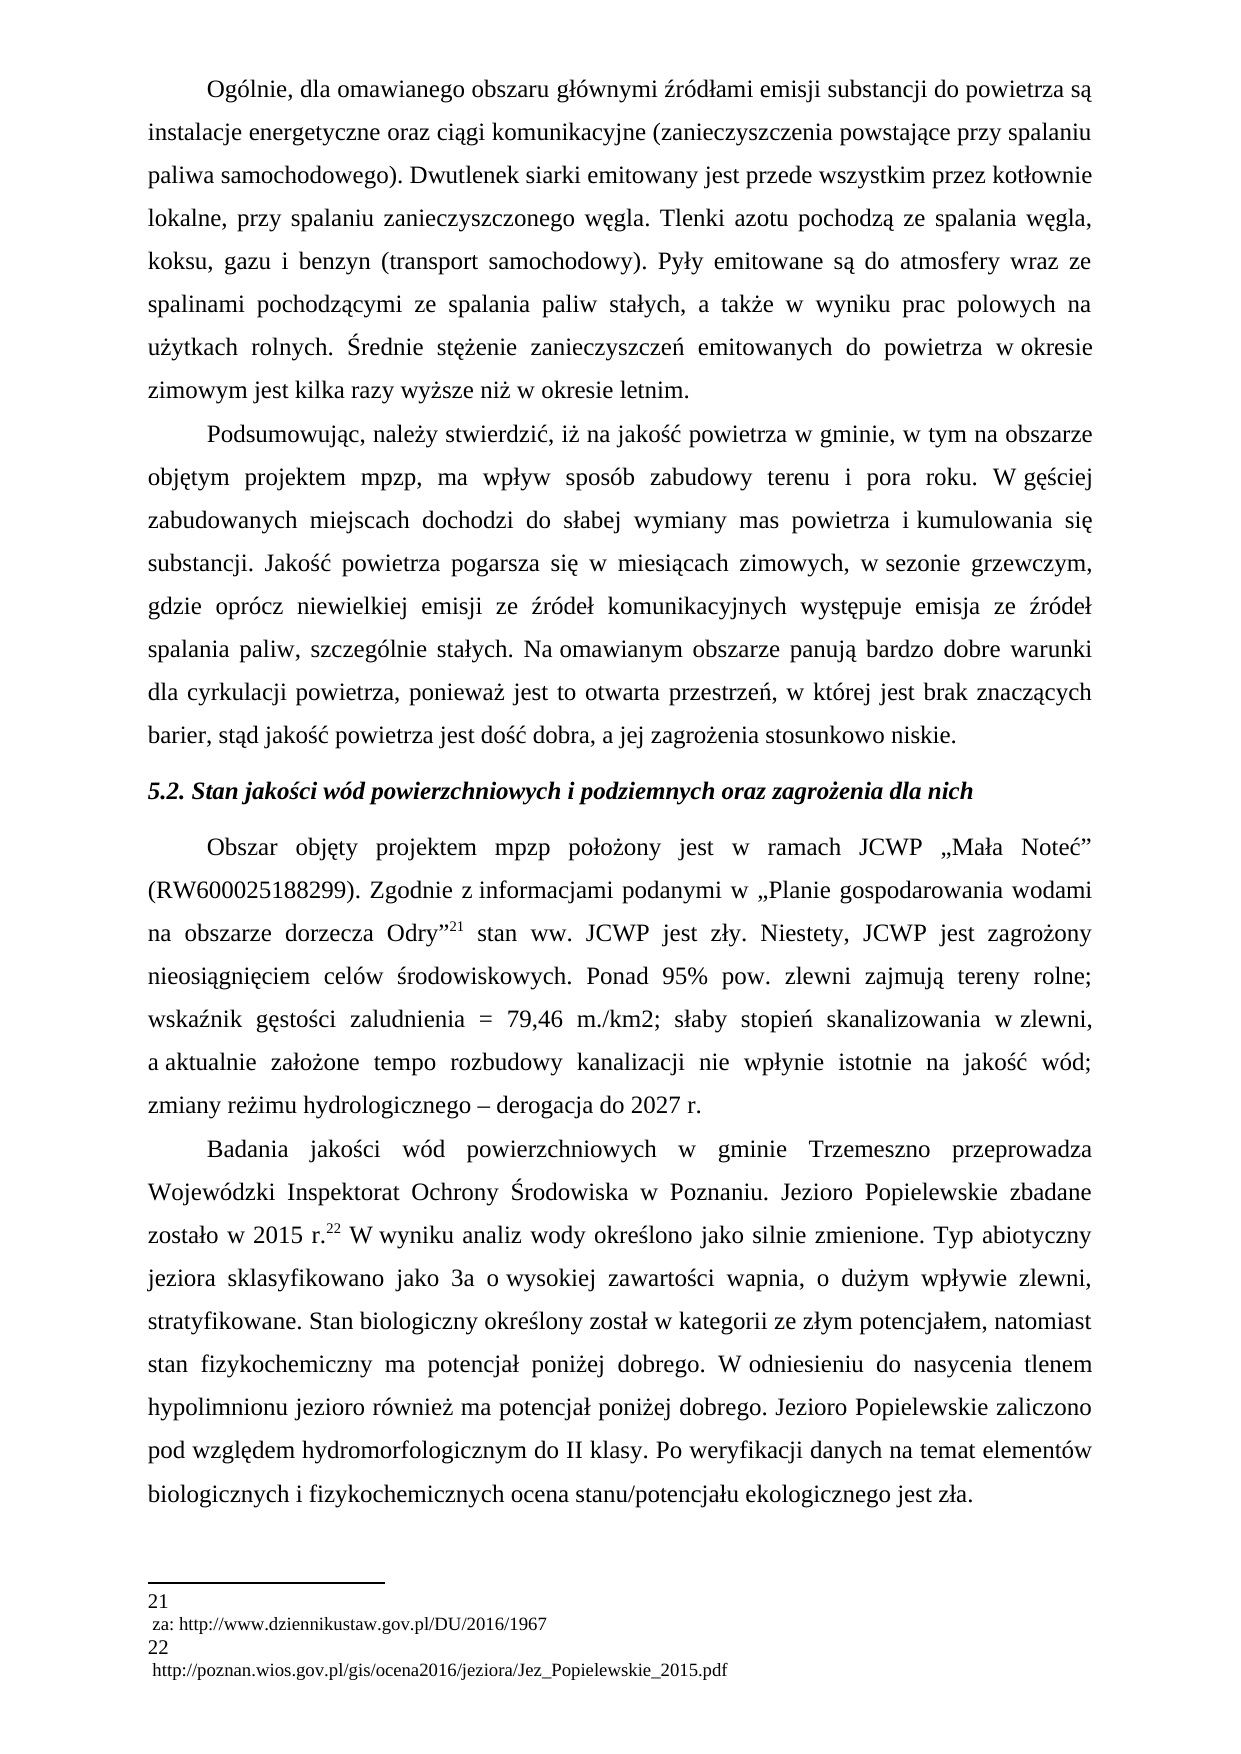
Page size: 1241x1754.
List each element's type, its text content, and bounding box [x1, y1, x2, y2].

text Badania jakości wód powierzchniowych w gminie Trzemeszno przeprowadza Wojewódzki Inspektorat Ochrony Środowiska w Poznaniu. Jezioro Popielewskie zbadane zostało w 2015 r. W wyniku analiz wody określono jako silnie zmienione. Typ abiotyczny jeziora sklasyfikowano jako 3a o wysokiej zawartości wapnia, o dużym wpływie zlewni, stratyfikowane. Stan biologiczny określony został w kategorii ze złym potencjałem, natomiast stan fizykochemiczny ma potencjał poniżej dobrego. W odniesieniu do nasycenia tlenem hypolimnionu jezioro również ma potencjał poniżej dobrego. Jezioro Popielewskie zaliczono pod względem hydromorfologicznym do II klasy. Po weryfikacji danych na temat elementów biologicznych i fizykochemicznych ocena stanu/potencjału ekologicznego jest zła. [148, 1134, 1093, 1507]
text http://poznan.wios.gov.pl/gis/ocena2016/jeziora/Jez_Popielewskie_2015.pdf [148, 1634, 1093, 1680]
text 5.2. Stan jakości wód powierzchniowych i podziemnych oraz zagrożenia dla nich [148, 776, 1093, 805]
text Ogólnie, dla omawianego obszaru głównymi źródłami emisji substancji do powietrza są instalacje energetyczne oraz ciągi komunikacyjne (zanieczyszczenia powstające przy spalaniu paliwa samochodowego). Dwutlenek siarki emitowany jest przede wszystkim przez kotłownie lokalne, przy spalaniu zanieczyszczonego węgla. Tlenki azotu pochodzą ze spalania węgla, koksu, gazu i benzyn (transport samochodowy). Pyły emitowane są do atmosfery wraz ze spalinami pochodzącymi ze spalania paliw stałych, a także w wyniku prac polowych na użytkach rolnych. Średnie stężenie zanieczyszczeń emitowanych do powietrza w okresie zimowym jest kilka razy wyższe niż w okresie letnim. [148, 74, 1093, 404]
text Podsumowując, należy stwierdzić, iż na jakość powietrza w gminie, w tym na obszarze objętym projektem mpzp, ma wpływ sposób zabudowy terenu i pora roku. W gęściej zabudowanych miejscach dochodzi do słabej wymiany mas powietrza i kumulowania się substancji. Jakość powietrza pogarsza się w miesiącach zimowych, w sezonie grzewczym, gdzie oprócz niewielkiej emisji ze źródeł komunikacyjnych występuje emisja ze źródeł spalania paliw, szczególnie stałych. Na omawianym obszarze panują bardzo dobre warunki dla cyrkulacji powietrza, ponieważ jest to otwarta przestrzeń, w której jest brak znaczących barier, stąd jakość powietrza jest dość dobra, a jej zagrożenia stosunkowo niskie. [148, 419, 1093, 749]
text za: http://www.dziennikustaw.gov.pl/DU/2016/1967 [148, 1589, 1093, 1634]
text Obszar objęty projektem mpzp położony jest w ramach JCWP „Mała Noteć” (RW600025188299). Zgodnie z informacjami podanymi w „Planie gospodarowania wodami na obszarze dorzecza Odry” stan ww. JCWP jest zły. Niestety, JCWP jest zagrożony nieosiągnięciem celów środowiskowych. Ponad 95% pow. zlewni zajmują tereny rolne; wskaźnik gęstości zaludnienia = 79,46 m./km2; słaby stopień skanalizowania w zlewni, a aktualnie założone tempo rozbudowy kanalizacji nie wpłynie istotnie na jakość wód; zmiany reżimu hydrologicznego – derogacja do 2027 r. [148, 832, 1093, 1119]
